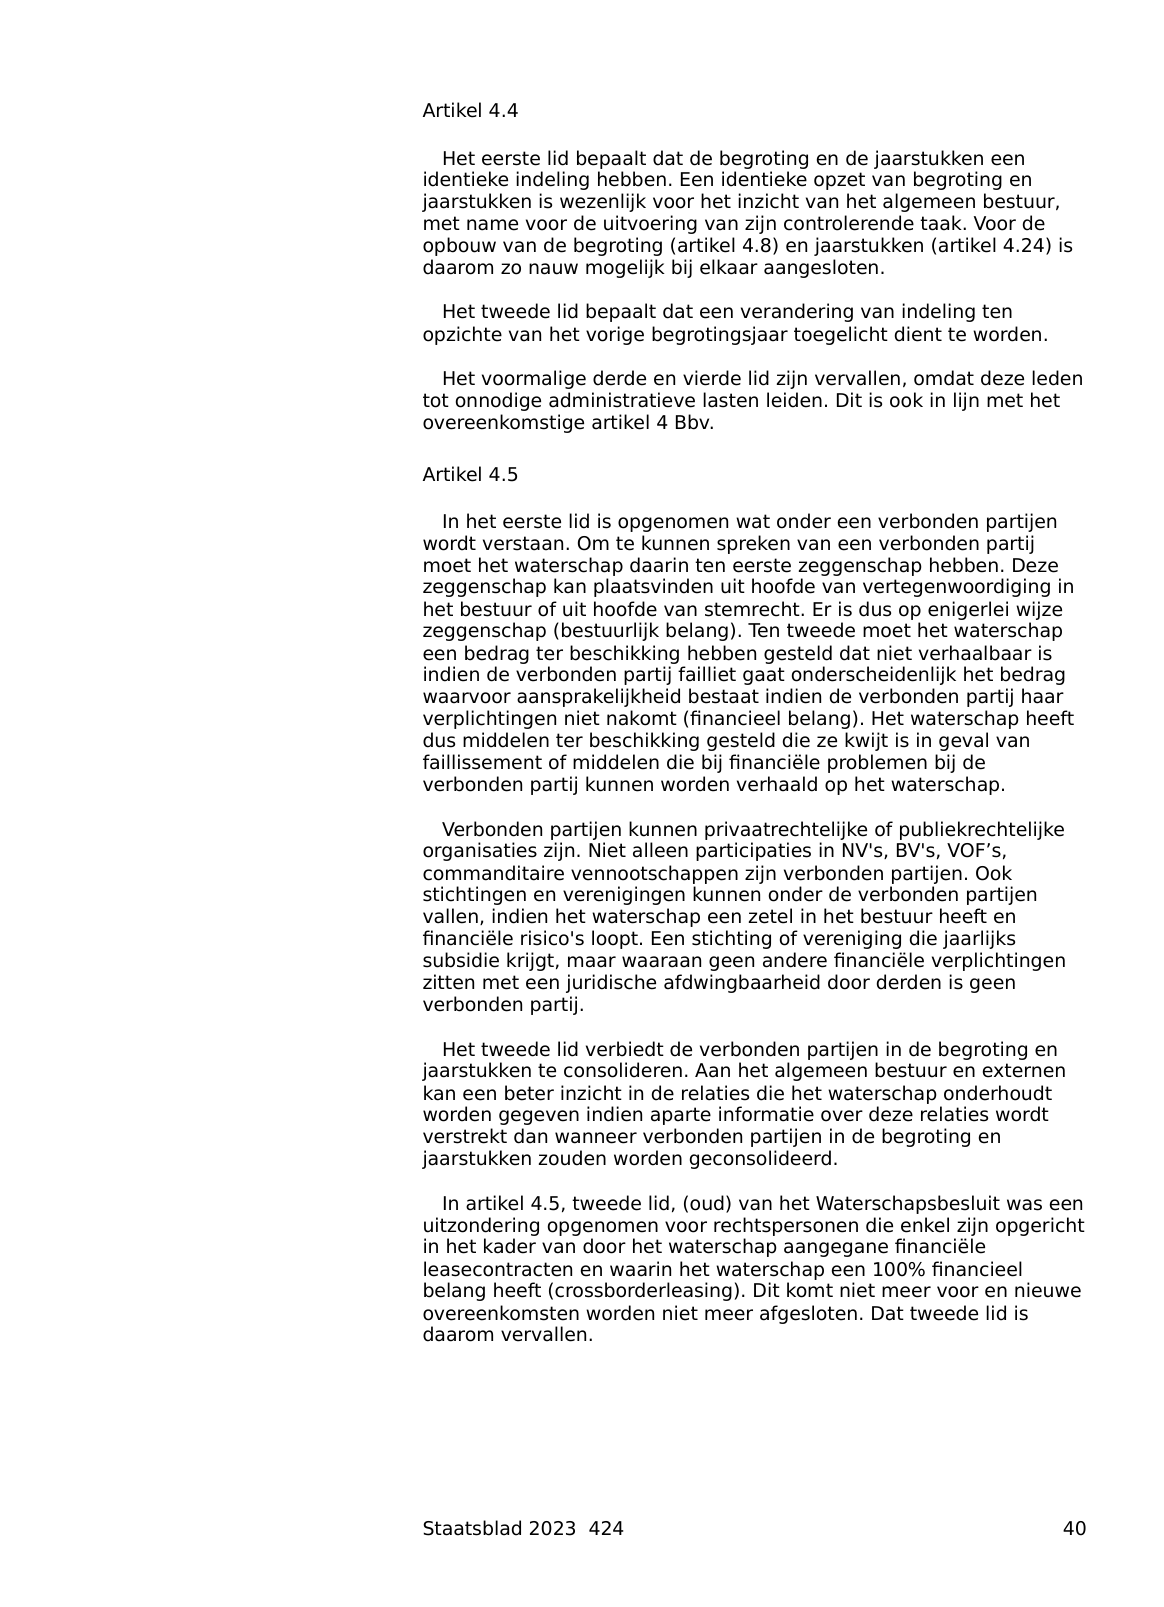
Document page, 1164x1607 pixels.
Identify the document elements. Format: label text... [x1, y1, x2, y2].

text In het eerste lid is opgenomen wat onder een verbonden partijen wordt verstaan. Om te kunnen spreken van een verbonden partij moet het waterschap daarin ten eerste zeggenschap hebben. Deze zeggenschap kan plaatsvinden uit hoofde van vertegenwoordiging in het bestuur of uit hoofde van stemrecht. Er is dus op enigerlei wijze zeggenschap (bestuurlijk belang). Ten tweede moet het waterschap een bedrag ter beschikking hebben gesteld dat niet verhaalbaar is indien de verbonden partij failliet gaat onderscheidenlijk het bedrag waarvoor aansprakelijkheid bestaat indien de verbonden partij haar verplichtingen niet nakomt (financieel belang). Het waterschap heeft dus middelen ter beschikking gesteld die ze kwijt is in geval van faillissement of middelen die bij financiële problemen bij de verbonden partij kunnen worden verhaald op het waterschap. [422, 511, 1087, 796]
text Het eerste lid bepaalt dat de begroting en de jaarstukken een identieke indeling hebben. Een identieke opzet van begroting en jaarstukken is wezenlijk voor het inzicht van het algemeen bestuur, met name voor de uitvoering van zijn controlerende taak. Voor de opbouw van de begroting (artikel 4.8) en jaarstukken (artikel 4.24) is daarom zo nauw mogelijk bij elkaar aangesloten. [422, 147, 1087, 279]
subtitle Artikel 4.4 [422, 100, 1087, 122]
subtitle Artikel 4.5 [422, 463, 1087, 486]
text Het tweede lid verbiedt de verbonden partijen in de begroting en jaarstukken te consolideren. Aan het algemeen bestuur en externen kan een beter inzicht in de relaties die het waterschap onderhoudt worden gegeven indien aparte informatie over deze relaties wordt verstrekt dan wanneer verbonden partijen in de begroting en jaarstukken zouden worden geconsolideerd. [422, 1038, 1087, 1170]
text Het tweede lid bepaalt dat een verandering van indeling ten opzichte van het vorige begrotingsjaar toegelicht dient te worden. [422, 301, 1087, 345]
text Het voormalige derde en vierde lid zijn vervallen, omdat deze leden tot onnodige administratieve lasten leiden. Dit is ook in lijn met het overeenkomstige artikel 4 Bbv. [422, 368, 1087, 433]
text In artikel 4.5, tweede lid, (oud) van het Waterschapsbesluit was een uitzondering opgenomen voor rechtspersonen die enkel zijn opgericht in het kader van door het waterschap aangegane financiële leasecontracten en waarin het waterschap een 100% financieel belang heeft (crossborderleasing). Dit komt niet meer voor en nieuwe overeenkomsten worden niet meer afgesloten. Dat tweede lid is daarom vervallen. [422, 1192, 1087, 1346]
text Verbonden partijen kunnen privaatrechtelijke of publiekrechtelijke organisaties zijn. Niet alleen participaties in NV's, BV's, VOF’s, commanditaire vennootschappen zijn verbonden partijen. Ook stichtingen en verenigingen kunnen onder de verbonden partijen vallen, indien het waterschap een zetel in het bestuur heeft en financiële risico's loopt. Een stichting of vereniging die jaarlijks subsidie krijgt, maar waaraan geen andere financiële verplichtingen zitten met een juridische afdwingbaarheid door derden is geen verbonden partij. [422, 818, 1087, 1016]
